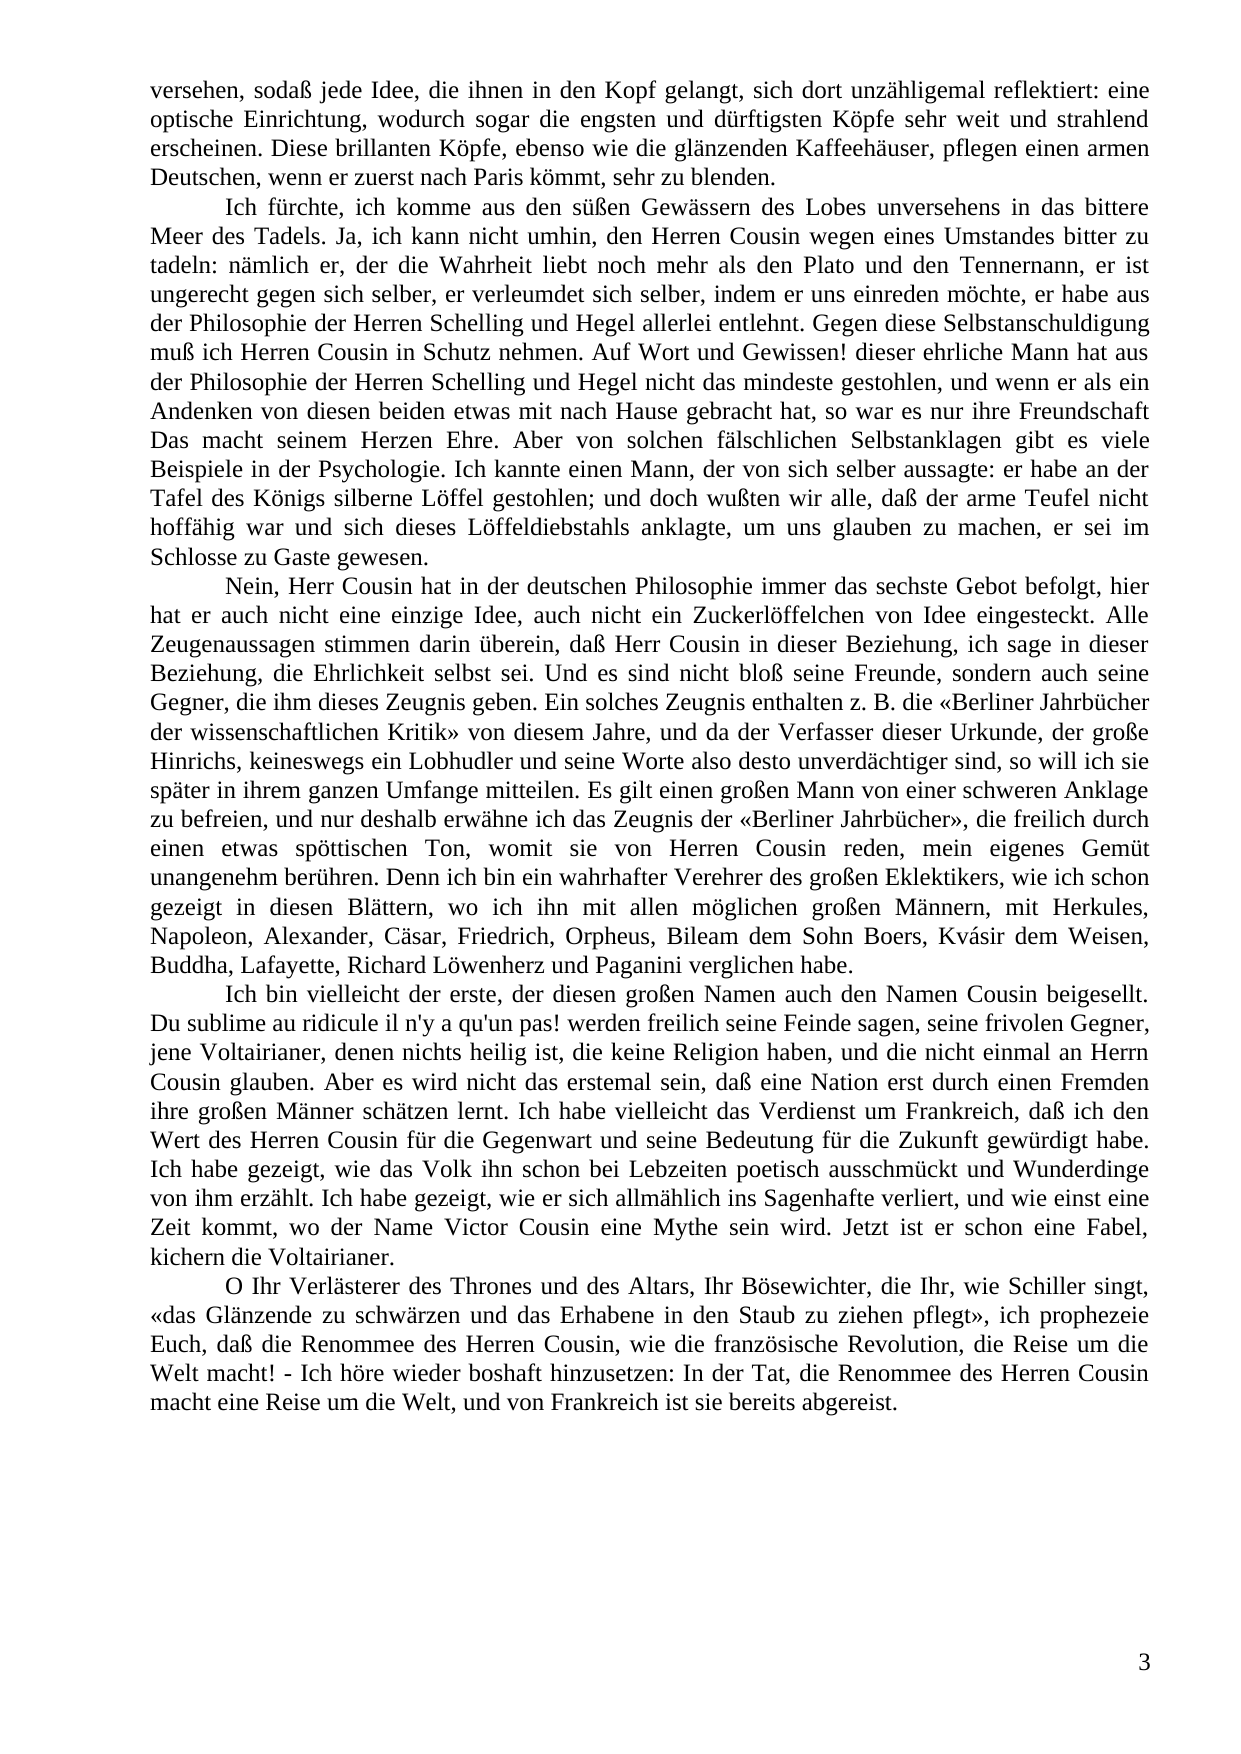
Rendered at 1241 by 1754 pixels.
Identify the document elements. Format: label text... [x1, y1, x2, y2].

text Ich fürchte, ich komme aus den süßen Gewässern des Lobes unversehens in das bittere Meer des Tadels. Ja, ich kann nicht umhin, den Herren Cousin wegen eines Umstandes bitter zu tadeln: nämlich er, der die Wahrheit liebt noch mehr als den Plato und den Tennernann, er ist ungerecht gegen sich selber, er verleumdet sich selber, indem er uns einreden möchte, er habe aus der Philosophie der Herren Schelling und Hegel allerlei entlehnt. Gegen diese Selbstanschuldigung muß ich Herren Cousin in Schutz nehmen. Auf Wort und Gewissen! dieser ehrliche Mann hat aus der Philosophie der Herren Schelling und Hegel nicht das mindeste gestohlen, und wenn er als ein Andenken von diesen beiden etwas mit nach Hause gebracht hat, so war es nur ihre Freundschaft Das macht seinem Herzen Ehre. Aber von solchen fälschlichen Selbstanklagen gibt es viele Beispiele in der Psychologie. Ich kannte einen Mann, der von sich selber aussagte: er habe an der Tafel des Königs silberne Löffel gestohlen; und doch wußten wir alle, daß der arme Teufel nicht hoffähig war und sich dieses Löffeldiebstahls anklagte, um uns glauben zu machen, er sei im Schlosse zu Gaste gewesen. [150, 191, 1151, 570]
text Nein, Herr Cousin hat in der deutschen Philosophie immer das sechste Gebot befolgt, hier hat er auch nicht eine einzige Idee, auch nicht ein Zuckerlöffelchen von Idee eingesteckt. Alle Zeugenaussagen stimmen darin überein, daß Herr Cousin in dieser Beziehung, ich sage in dieser Beziehung, die Ehrlichkeit selbst sei. Und es sind nicht bloß seine Freunde, sondern auch seine Gegner, die ihm dieses Zeugnis geben. Ein solches Zeugnis enthalten z. B. die «Berliner Jahrbücher der wissenschaftlichen Kritik» von diesem Jahre, und da der Verfasser dieser Urkunde, der große Hinrichs, keineswegs ein Lobhudler und seine Worte also desto unverdächtiger sind, so will ich sie später in ihrem ganzen Umfange mitteilen. Es gilt einen großen Mann von einer schweren Anklage zu befreien, und nur deshalb erwähne ich das Zeugnis der «Berliner Jahrbücher», die freilich durch einen etwas spöttischen Ton, womit sie von Herren Cousin reden, mein eigenes Gemüt unangenehm berühren. Denn ich bin ein wahrhafter Verehrer des großen Eklektikers, wie ich schon gezeigt in diesen Blättern, wo ich ihn mit allen möglichen großen Männern, mit Herkules, Napoleon, Alexander, Cäsar, Friedrich, Orpheus, Bileam dem Sohn Boers, Kvásir dem Weisen, Buddha, Lafayette, Richard Löwenherz und Paganini verglichen habe. [150, 570, 1151, 979]
text versehen, sodaß jede Idee, die ihnen in den Kopf gelangt, sich dort unzähligemal reflektiert: eine optische Einrichtung, wodurch sogar die engsten und dürftigsten Köpfe sehr weit und strahlend erscheinen. Diese brillanten Köpfe, ebenso wie die glänzenden Kaffeehäuser, pflegen einen armen Deutschen, wenn er zuerst nach Paris kömmt, sehr zu blenden. [150, 75, 1151, 191]
text O Ihr Verlästerer des Thrones und des Altars, Ihr Bösewichter, die Ihr, wie Schiller singt, «das Glänzende zu schwärzen und das Erhabene in den Staub zu ziehen pflegt», ich prophezeie Euch, daß die Renommee des Herren Cousin, wie die französische Revolution, die Reise um die Welt macht! - Ich höre wieder boshaft hinzusetzen: In der Tat, die Renommee des Herren Cousin macht eine Reise um die Welt, und von Frankreich ist sie bereits abgereist. [150, 1270, 1151, 1416]
text Ich bin vielleicht der erste, der diesen großen Namen auch den Namen Cousin beigesellt. Du sublime au ridicule il n'y a qu'un pas! werden freilich seine Feinde sagen, seine frivolen Gegner, jene Voltairianer, denen nichts heilig ist, die keine Religion haben, und die nicht einmal an Herrn Cousin glauben. Aber es wird nicht das erstemal sein, daß eine Nation erst durch einen Fremden ihre großen Männer schätzen lernt. Ich habe vielleicht das Verdienst um Frankreich, daß ich den Wert des Herren Cousin für die Gegenwart und seine Bedeutung für die Zukunft gewürdigt habe. Ich habe gezeigt, wie das Volk ihn schon bei Lebzeiten poetisch ausschmückt und Wunderdinge von ihm erzählt. Ich habe gezeigt, wie er sich allmählich ins Sagenhafte verliert, und wie einst eine Zeit kommt, wo der Name Victor Cousin eine Mythe sein wird. Jetzt ist er schon eine Fabel, kichern die Voltairianer. [150, 979, 1151, 1270]
